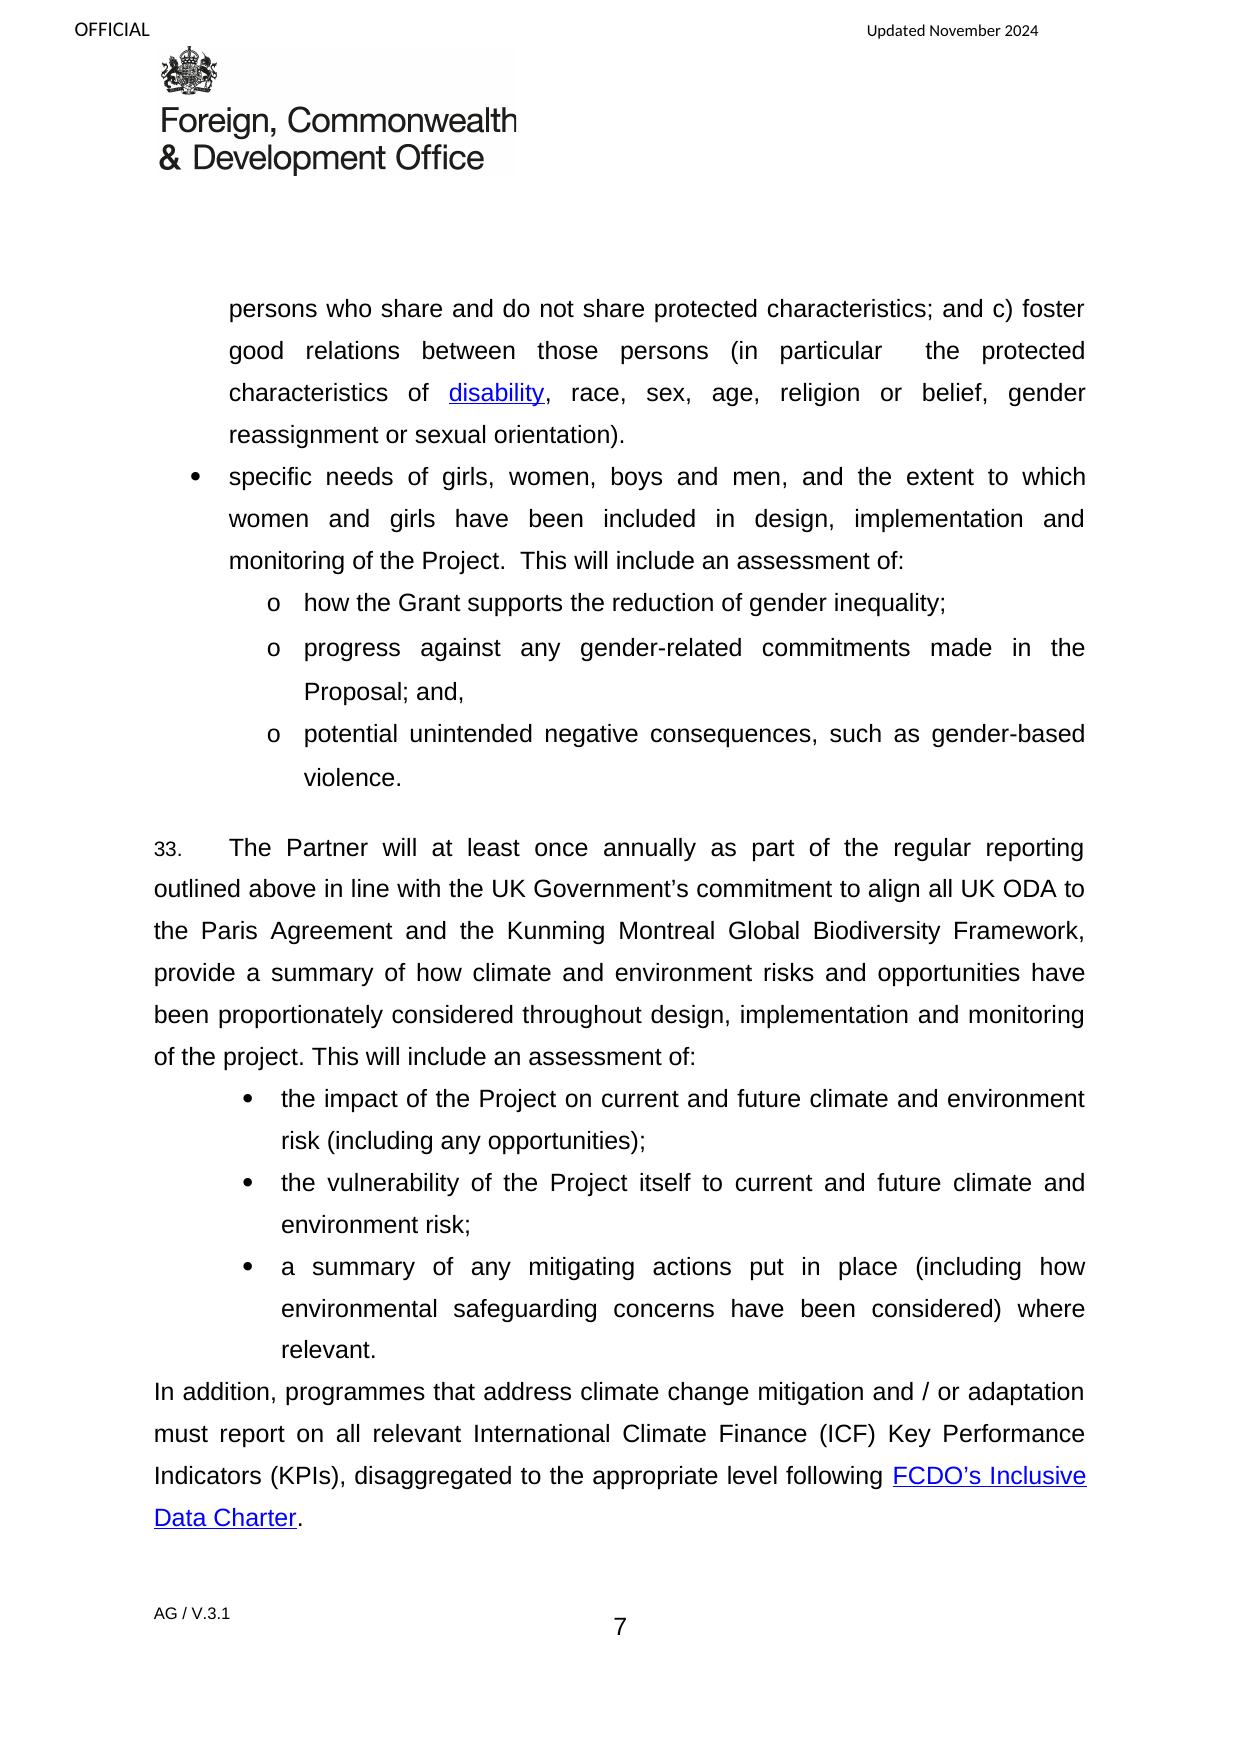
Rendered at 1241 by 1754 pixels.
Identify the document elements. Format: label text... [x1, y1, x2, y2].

list progress against any gender-related commitments made in the Proposal; and, [266, 634, 1087, 706]
list specific needs of girls, women, boys and men, and the extent to which women and girls have been included in design, implementation and monitoring of the Project. This will include an assessment of: [191, 463, 1087, 574]
list persons who share and do not share protected characteristics; and c) foster good relations between those persons (in particular the protected characteristics of disability, race, sex, age, religion or belief, gender reassignment or sexual orientation). [191, 295, 1087, 449]
list the impact of the Project on current and future climate and environment risk (including any opportunities); [243, 1085, 1087, 1154]
list The Partner will at least once annually as part of the regular reporting outlined above in line with the UK Government’s commitment to align all UK ODA to the Paris Agreement and the Kunming Montreal Global Biodiversity Framework, provide a summary of how climate and environment risks and opportunities have been proportionately considered throughout design, implementation and monitoring of the project. This will include an assessment of: [153, 833, 1087, 1071]
list potential unintended negative consequences, such as gender-based violence. [266, 719, 1087, 792]
list how the Grant supports the reduction of gender inequality; [266, 588, 1087, 619]
picture [157, 46, 517, 176]
list a summary of any mitigating actions put in place (including how environmental safeguarding concerns have been considered) where relevant. [243, 1252, 1087, 1364]
list the vulnerability of the Project itself to current and future climate and environment risk; [243, 1168, 1087, 1238]
text In addition, programmes that address climate change mitigation and / or adaptation must report on all relevant International Climate Finance (ICF) Key Performance Indicators (KPIs), disaggregated to the appropriate level following FCDO’s Inclusive Data Charter. [153, 1378, 1087, 1532]
